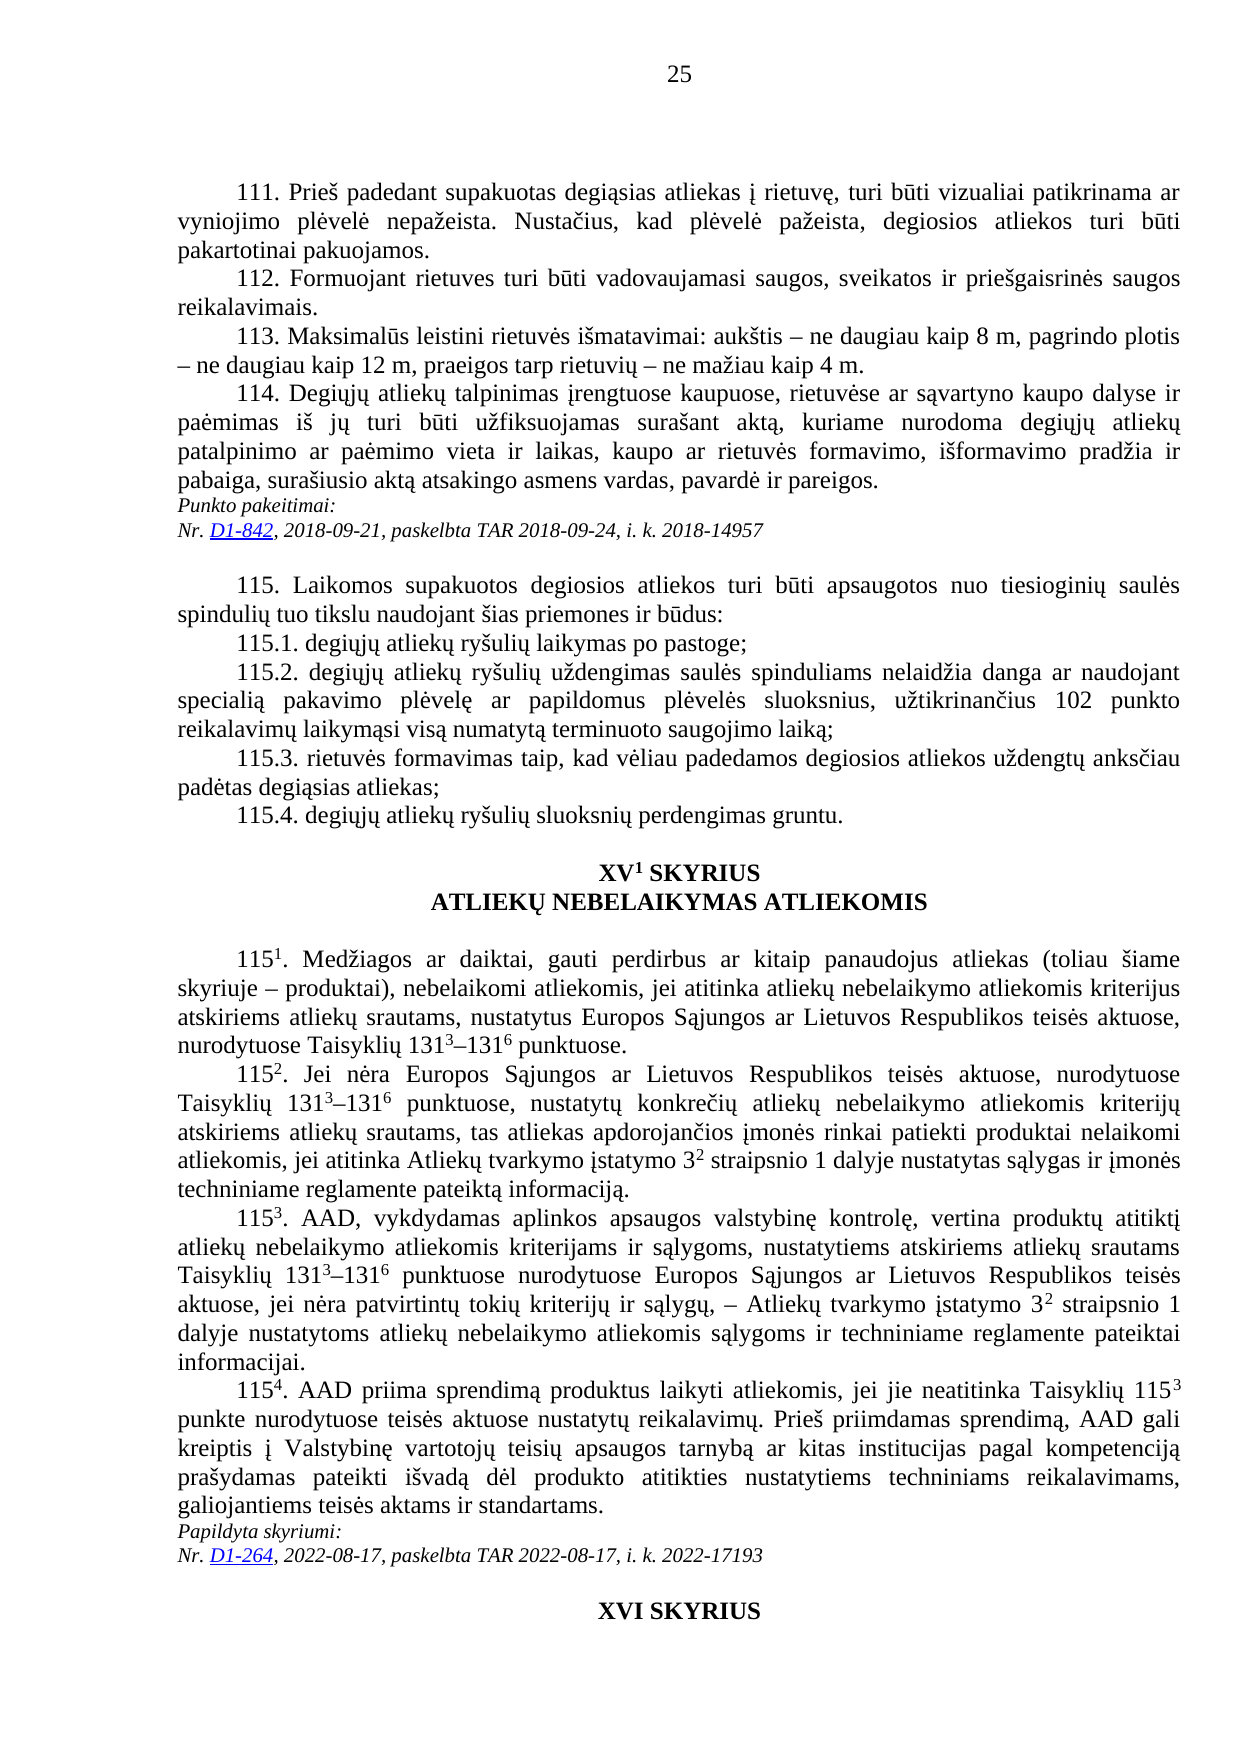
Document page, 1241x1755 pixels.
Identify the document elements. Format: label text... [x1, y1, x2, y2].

text Nr. D1-842, 2018-09-21, paskelbta TAR 2018-09-24, i. k. 2018-14957 [177, 517, 1181, 542]
text 115.4. degiųjų atliekų ryšulių sluoksnių perdengimas gruntu. [177, 800, 1181, 829]
text 115.2. degiųjų atliekų ryšulių uždengimas saulės spinduliams nelaidžia danga ar naudojant specialią pakavimo plėvelę ar papildomus plėvelės sluoksnius, užtikrinančius 102 punkto reikalavimų laikymąsi visą numatytą terminuoto saugojimo laiką; [177, 657, 1181, 743]
text XVI SKYRIUS [177, 1596, 1181, 1625]
text 115. Laikomos supakuotos degiosios atliekos turi būti apsaugotos nuo tiesioginių saulės spindulių tuo tikslu naudojant šias priemones ir būdus: [177, 570, 1181, 628]
text 1154. AAD priima sprendimą produktus laikyti atliekomis, jei jie neatitinka Taisyklių 1153 punkte nurodytuose teisės aktuose nustatytų reikalavimų. Prieš priimdamas sprendimą, AAD gali kreiptis į Valstybinę vartotojų teisių apsaugos tarnybą ar kitas institucijas pagal kompetenciją prašydamas pateikti išvadą dėl produkto atitikties nustatytiems techniniams reikalavimams, galiojantiems teisės aktams ir standartams. [177, 1375, 1181, 1519]
text 115.3. rietuvės formavimas taip, kad vėliau padedamos degiosios atliekos uždengtų anksčiau padėtas degiąsias atliekas; [177, 743, 1181, 800]
text Nr. D1-264, 2022-08-17, paskelbta TAR 2022-08-17, i. k. 2022-17193 [177, 1543, 1181, 1567]
text ATLIEKŲ NEBELAIKYMAS ATLIEKOMIS [177, 887, 1181, 915]
text 112. Formuojant rietuves turi būti vadovaujamasi saugos, sveikatos ir priešgaisrinės saugos reikalavimais. [177, 263, 1181, 321]
text 115.1. degiųjų atliekų ryšulių laikymas po pastoge; [177, 628, 1181, 657]
text Punkto pakeitimai: [177, 493, 1181, 517]
text 114. Degiųjų atliekų talpinimas įrengtuose kaupuose, rietuvėse ar sąvartyno kaupo dalyse ir paėmimas iš jų turi būti užfiksuojamas surašant aktą, kuriame nurodoma degiųjų atliekų patalpinimo ar paėmimo vieta ir laikas, kaupo ar rietuvės formavimo, išformavimo pradžia ir pabaiga, surašiusio aktą atsakingo asmens vardas, pavardė ir pareigos. [177, 378, 1181, 493]
text 1153. AAD, vykdydamas aplinkos apsaugos valstybinę kontrolę, vertina produktų atitiktį atliekų nebelaikymo atliekomis kriterijams ir sąlygoms, nustatytiems atskiriems atliekų srautams Taisyklių 1313–1316 punktuose nurodytuose Europos Sąjungos ar Lietuvos Respublikos teisės aktuose, jei nėra patvirtintų tokių kriterijų ir sąlygų, – Atliekų tvarkymo įstatymo 32 straipsnio 1 dalyje nustatytoms atliekų nebelaikymo atliekomis sąlygoms ir techniniame reglamente pateiktai informacijai. [177, 1203, 1181, 1375]
text 1151. Medžiagos ar daiktai, gauti perdirbus ar kitaip panaudojus atliekas (toliau šiame skyriuje – produktai), nebelaikomi atliekomis, jei atitinka atliekų nebelaikymo atliekomis kriterijus atskiriems atliekų srautams, nustatytus Europos Sąjungos ar Lietuvos Respublikos teisės aktuose, nurodytuose Taisyklių 1313–1316 punktuose. [177, 944, 1181, 1059]
text 113. Maksimalūs leistini rietuvės išmatavimai: aukštis – ne daugiau kaip 8 m, pagrindo plotis – ne daugiau kaip 12 m, praeigos tarp rietuvių – ne mažiau kaip 4 m. [177, 321, 1181, 378]
text 111. Prieš padedant supakuotas degiąsias atliekas į rietuvę, turi būti vizualiai patikrinama ar vyniojimo plėvelė nepažeista. Nustačius, kad plėvelė pažeista, degiosios atliekos turi būti pakartotinai pakuojamos. [177, 177, 1181, 263]
text Papildyta skyriumi: [177, 1519, 1181, 1543]
text 1152. Jei nėra Europos Sąjungos ar Lietuvos Respublikos teisės aktuose, nurodytuose Taisyklių 1313–1316 punktuose, nustatytų konkrečių atliekų nebelaikymo atliekomis kriterijų atskiriems atliekų srautams, tas atliekas apdorojančios įmonės rinkai patiekti produktai nelaikomi atliekomis, jei atitinka Atliekų tvarkymo įstatymo 32 straipsnio 1 dalyje nustatytas sąlygas ir įmonės techniniame reglamente pateiktą informaciją. [177, 1059, 1181, 1203]
text XV1 SKYRIUS [177, 858, 1181, 887]
